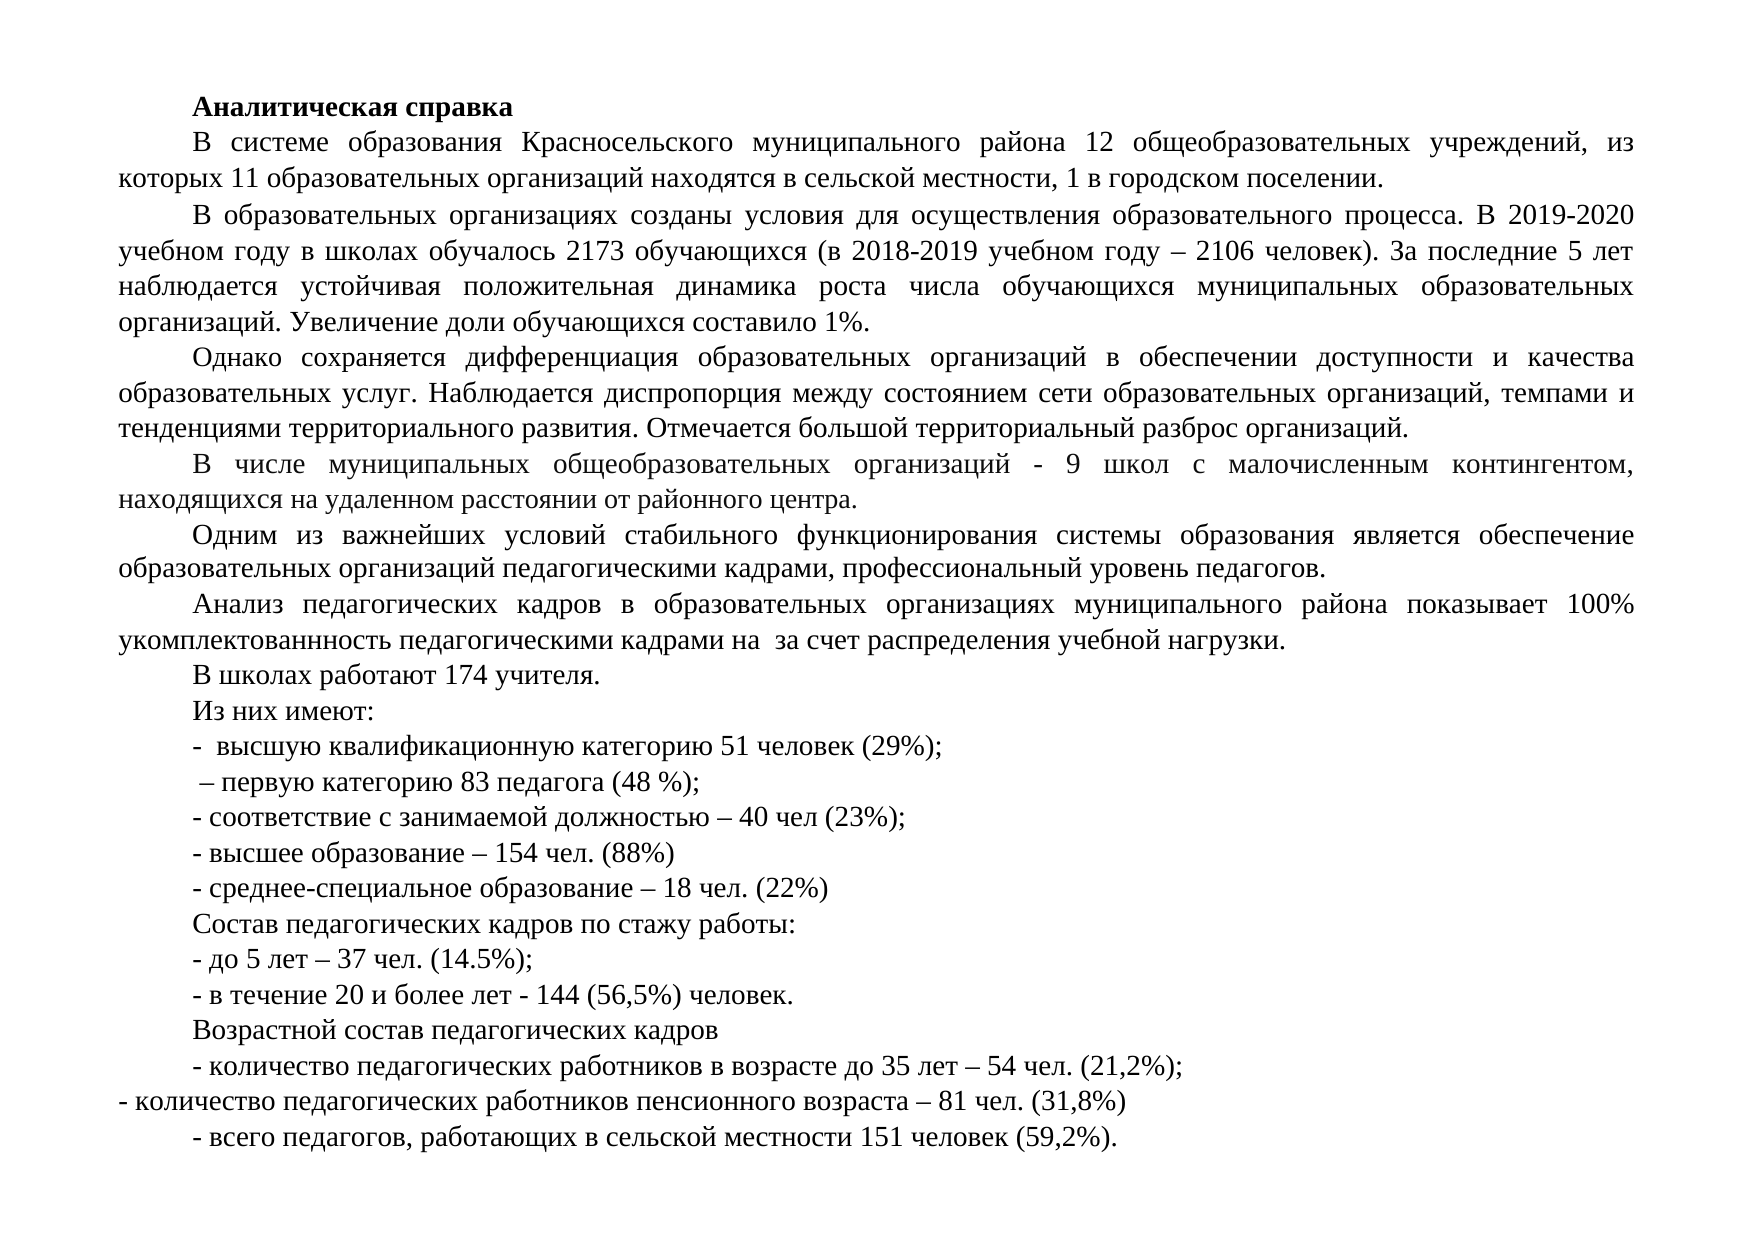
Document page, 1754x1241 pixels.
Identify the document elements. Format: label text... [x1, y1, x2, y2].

text - в течение 20 и более лет - 144 (56,5%) человек. [118, 977, 1636, 1011]
text - количество педагогических работников в возрасте до 35 лет – 54 чел. (21,2%); [118, 1048, 1636, 1082]
text - всего педагогов, работающих в сельской местности 151 человек (59,2%). [118, 1119, 1636, 1153]
text Одним из важнейших условий стабильного функционирования системы образования является обеспечение образовательных организаций педагогическими кадрами, профессиональный уровень педагогов. [118, 517, 1636, 584]
text В числе муниципальных общеобразовательных организаций - 9 школ с малочисленным контингентом, находящихся на удаленном расстоянии от районного центра. [118, 446, 1636, 515]
text Возрастной состав педагогических кадров [118, 1012, 1636, 1046]
text Cостав педагогических кадров по стажу работы: [118, 906, 1636, 939]
text В системе образования Красносельского муниципального района 12 общеобразовательных учреждений, из которых 11 образовательных организаций находятся в сельской местности, 1 в городском поселении. [118, 124, 1636, 193]
text В образовательных организациях созданы условия для осуществления образовательного процесса. В 2019-2020 учебном году в школах обучалось 2173 обучающихся (в 2018-2019 учебном году – 2106 человек). За последние 5 лет наблюдается устойчивая положительная динамика роста числа обучающихся муниципальных образовательных организаций. Увеличение доли обучающихся составило 1%. [118, 197, 1636, 337]
text - высшее образование – 154 чел. (88%) [118, 835, 1636, 868]
text Из них имеют: [118, 693, 1636, 726]
text – первую категорию 83 педагога (48 %); [118, 764, 1636, 797]
text - соответствие с занимаемой должностью – 40 чел (23%); [118, 799, 1636, 833]
text - количество педагогических работников пенсионного возраста – 81 чел. (31,8%) [118, 1083, 1636, 1117]
text Анализ педагогических кадров в образовательных организациях муниципального района показывает 100% укомплектованнность педагогическими кадрами на за счет распределения учебной нагрузки. [118, 586, 1636, 655]
text - высшую квалификационную категорию 51 человек (29%); [118, 728, 1636, 762]
text Аналитическая справка [118, 89, 1636, 122]
text Однако сохраняется дифференциация образовательных организаций в обеспечении доступности и качества образовательных услуг. Наблюдается диспропорция между состоянием сети образовательных организаций, темпами и тенденциями территориального развития. Отмечается большой территориальный разброс организаций. [118, 339, 1636, 444]
text В школах работают 174 учителя. [118, 657, 1636, 691]
text - среднее-специальное образование – 18 чел. (22%) [118, 870, 1636, 904]
text - до 5 лет – 37 чел. (14.5%); [118, 941, 1636, 975]
